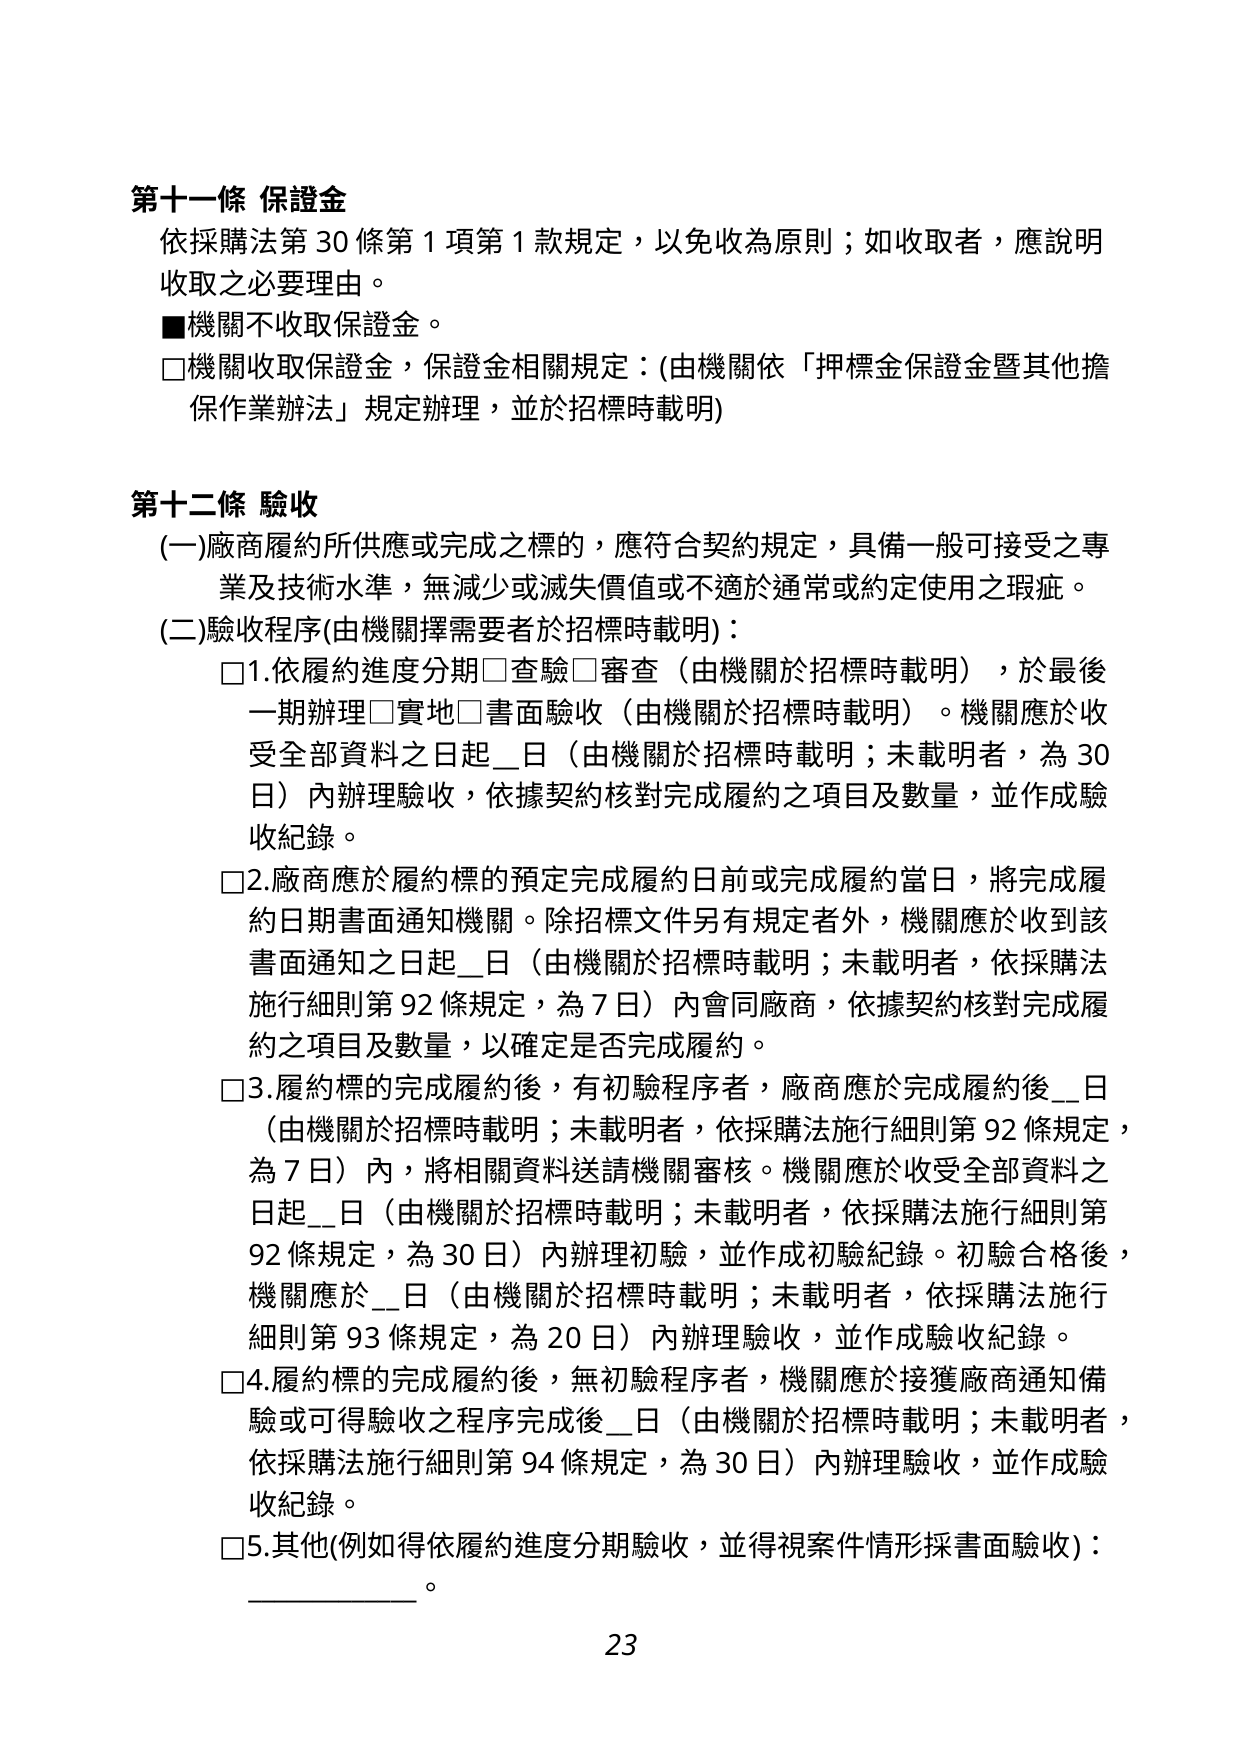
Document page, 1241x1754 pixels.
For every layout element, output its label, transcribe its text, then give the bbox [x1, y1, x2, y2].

text □5.其他(例如得依履約進度分期驗收，並得視案件情形採書面驗收)：_____________。 [218, 1523, 1110, 1607]
text (二)驗收程序(由機關擇需要者於招標時載明)： [159, 607, 1110, 648]
text 第十一條 保證金 [130, 177, 1110, 219]
text 第十二條 驗收 [130, 482, 1110, 523]
text □4.履約標的完成履約後，無初驗程序者，機關應於接獲廠商通知備驗或可得驗收之程序完成後__日（由機關於招標時載明；未載明者，依採購法施行細則第94條規定，為30日）內辦理驗收，並作成驗收紀錄。 [218, 1357, 1110, 1523]
text □2.廠商應於履約標的預定完成履約日前或完成履約當日，將完成履約日期書面通知機關。除招標文件另有規定者外，機關應於收到該書面通知之日起__日（由機關於招標時載明；未載明者，依採購法施行細則第92條規定，為7日）內會同廠商，依據契約核對完成履約之項目及數量，以確定是否完成履約。 [218, 857, 1110, 1065]
text ■機關不收取保證金。 [159, 302, 1110, 344]
text □機關收取保證金，保證金相關規定：(由機關依「押標金保證金暨其他擔保作業辦法」規定辦理，並於招標時載明) [159, 344, 1110, 427]
text (一)廠商履約所供應或完成之標的，應符合契約規定，具備一般可接受之專業及技術水準，無減少或滅失價值或不適於通常或約定使用之瑕疵。 [159, 523, 1110, 607]
text 依採購法第30條第1項第1款規定，以免收為原則；如收取者，應說明收取之必要理由。 [159, 219, 1104, 302]
text □3.履約標的完成履約後，有初驗程序者，廠商應於完成履約後__日（由機關於招標時載明；未載明者，依採購法施行細則第92條規定，為7日）內，將相關資料送請機關審核。機關應於收受全部資料之日起__日（由機關於招標時載明；未載明者，依採購法施行細則第92條規定，為30日）內辦理初驗，並作成初驗紀錄。初驗合格後，機關應於__日（由機關於招標時載明；未載明者，依採購法施行細則第93條規定，為20日）內辦理驗收，並作成驗收紀錄。 [218, 1065, 1110, 1357]
text □1.依履約進度分期□查驗□審查（由機關於招標時載明），於最後一期辦理□實地□書面驗收（由機關於招標時載明）。機關應於收受全部資料之日起__日（由機關於招標時載明；未載明者，為30日）內辦理驗收，依據契約核對完成履約之項目及數量，並作成驗收紀錄。 [218, 648, 1110, 857]
